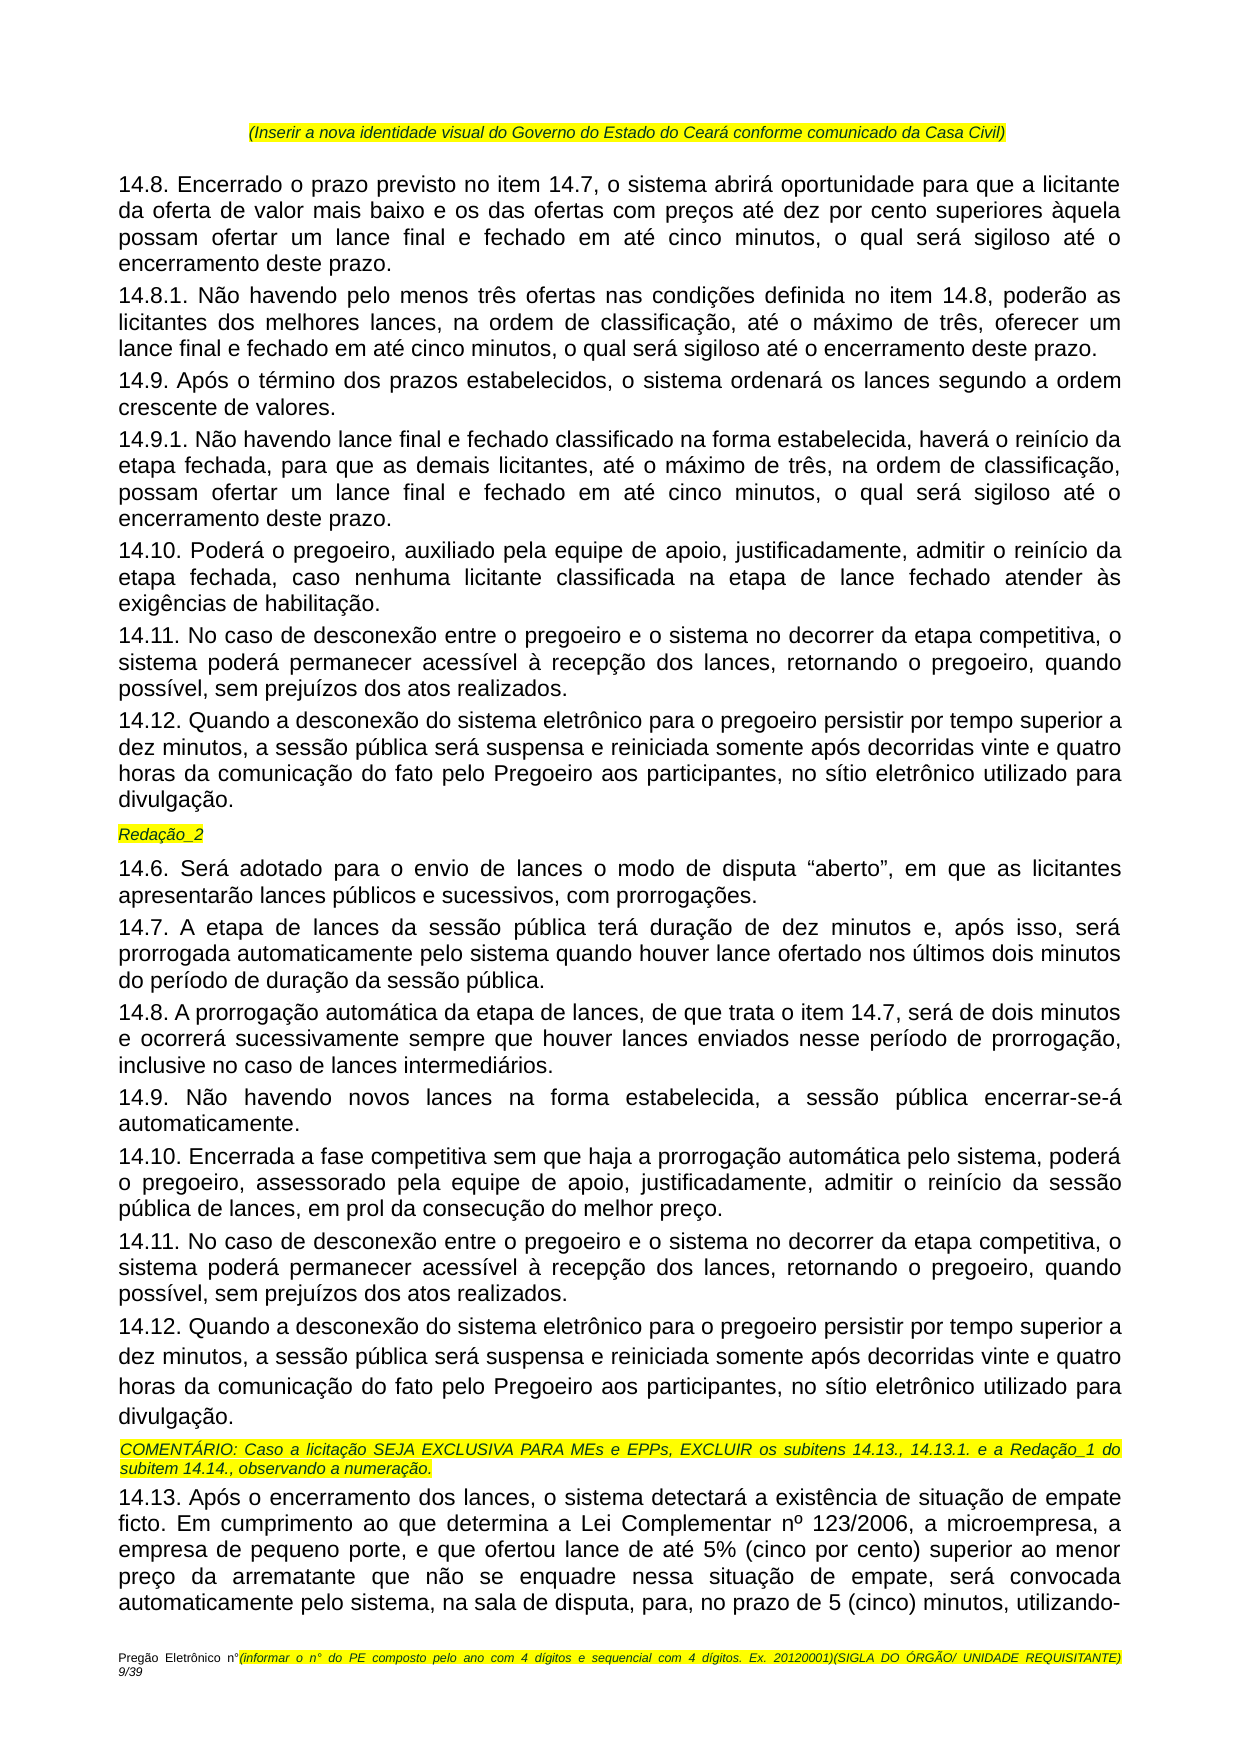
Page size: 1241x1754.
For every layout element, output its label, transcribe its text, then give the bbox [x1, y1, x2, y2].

text 14.9. Após o término dos prazos estabelecidos, o sistema ordenará os lances segundo a ordem crescente de valores. [118, 367, 1122, 420]
text 14.13. Após o encerramento dos lances, o sistema detectará a existência de situação de empate ficto. Em cumprimento ao que determina a Lei Complementar nº 123/2006, a microempresa, a empresa de pequeno porte, e que ofertou lance de até 5% (cinco por cento) superior ao menor preço da arrematante que não se enquadre nessa situação de empate, será convocada automaticamente pelo sistema, na sala de disputa, para, no prazo de 5 (cinco) minutos, utilizando- [118, 1484, 1122, 1615]
text 14.7. A etapa de lances da sessão pública terá duração de dez minutos e, após isso, será prorrogada automaticamente pelo sistema quando houver lance ofertado nos últimos dois minutos do período de duração da sessão pública. [118, 914, 1122, 993]
text 14.9. Não havendo novos lances na forma estabelecida, a sessão pública encerrar-se-á automaticamente. [118, 1084, 1122, 1137]
list 14.12. Quando a desconexão do sistema eletrônico para o pregoeiro persistir por tempo superior a dez minutos, a sessão pública será suspensa e reiniciada somente após decorridas vinte e quatro horas da comunicação do fato pelo Pregoeiro aos participantes, no sítio eletrônico utilizado para divulgação. [118, 1313, 1122, 1429]
text 14.11. No caso de desconexão entre o pregoeiro e o sistema no decorrer da etapa competitiva, o sistema poderá permanecer acessível à recepção dos lances, retornando o pregoeiro, quando possível, sem prejuízos dos atos realizados. [118, 622, 1122, 701]
text 14.8. A prorrogação automática da etapa de lances, de que trata o item 14.7, será de dois minutos e ocorrerá sucessivamente sempre que houver lances enviados nesse período de prorrogação, inclusive no caso de lances intermediários. [118, 999, 1122, 1078]
text 14.9.1. Não havendo lance final e fechado classificado na forma estabelecida, haverá o reinício da etapa fechada, para que as demais licitantes, até o máximo de três, na ordem de classificação, possam ofertar um lance final e fechado em até cinco minutos, o qual será sigiloso até o encerramento deste prazo. [118, 426, 1122, 531]
text 14.12. Quando a desconexão do sistema eletrônico para o pregoeiro persistir por tempo superior a dez minutos, a sessão pública será suspensa e reiniciada somente após decorridas vinte e quatro horas da comunicação do fato pelo Pregoeiro aos participantes, no sítio eletrônico utilizado para divulgação. [118, 707, 1122, 813]
text 14.6. Será adotado para o envio de lances o modo de disputa “aberto”, em que as licitantes apresentarão lances públicos e sucessivos, com prorrogações. [118, 855, 1122, 908]
text 14.10. Encerrada a fase competitiva sem que haja a prorrogação automática pelo sistema, poderá o pregoeiro, assessorado pela equipe de apoio, justificadamente, admitir o reinício da sessão pública de lances, em prol da consecução do melhor preço. [118, 1143, 1122, 1222]
text COMENTÁRIO: Caso a licitação SEJA EXCLUSIVA PARA MEs e EPPs, EXCLUIR os subitens 14.13., 14.13.1. e a Redação_1 do subitem 14.14., observando a numeração. [120, 1439, 1122, 1478]
text 14.10. Poderá o pregoeiro, auxiliado pela equipe de apoio, justificadamente, admitir o reinício da etapa fechada, caso nenhuma licitante classificada na etapa de lance fechado atender às exigências de habilitação. [118, 537, 1122, 616]
text 14.11. No caso de desconexão entre o pregoeiro e o sistema no decorrer da etapa competitiva, o sistema poderá permanecer acessível à recepção dos lances, retornando o pregoeiro, quando possível, sem prejuízos dos atos realizados. [118, 1228, 1122, 1307]
text 14.8. Encerrado o prazo previsto no item 14.7, o sistema abrirá oportunidade para que a licitante da oferta de valor mais baixo e os das ofertas com preços até dez por cento superiores àquela possam ofertar um lance final e fechado em até cinco minutos, o qual será sigiloso até o encerramento deste prazo. [118, 171, 1122, 276]
text Redação_2 [118, 824, 1122, 843]
text 14.8.1. Não havendo pelo menos três ofertas nas condições definida no item 14.8, poderão as licitantes dos melhores lances, na ordem de classificação, até o máximo de três, oferecer um lance final e fechado em até cinco minutos, o qual será sigiloso até o encerramento deste prazo. [118, 282, 1122, 361]
